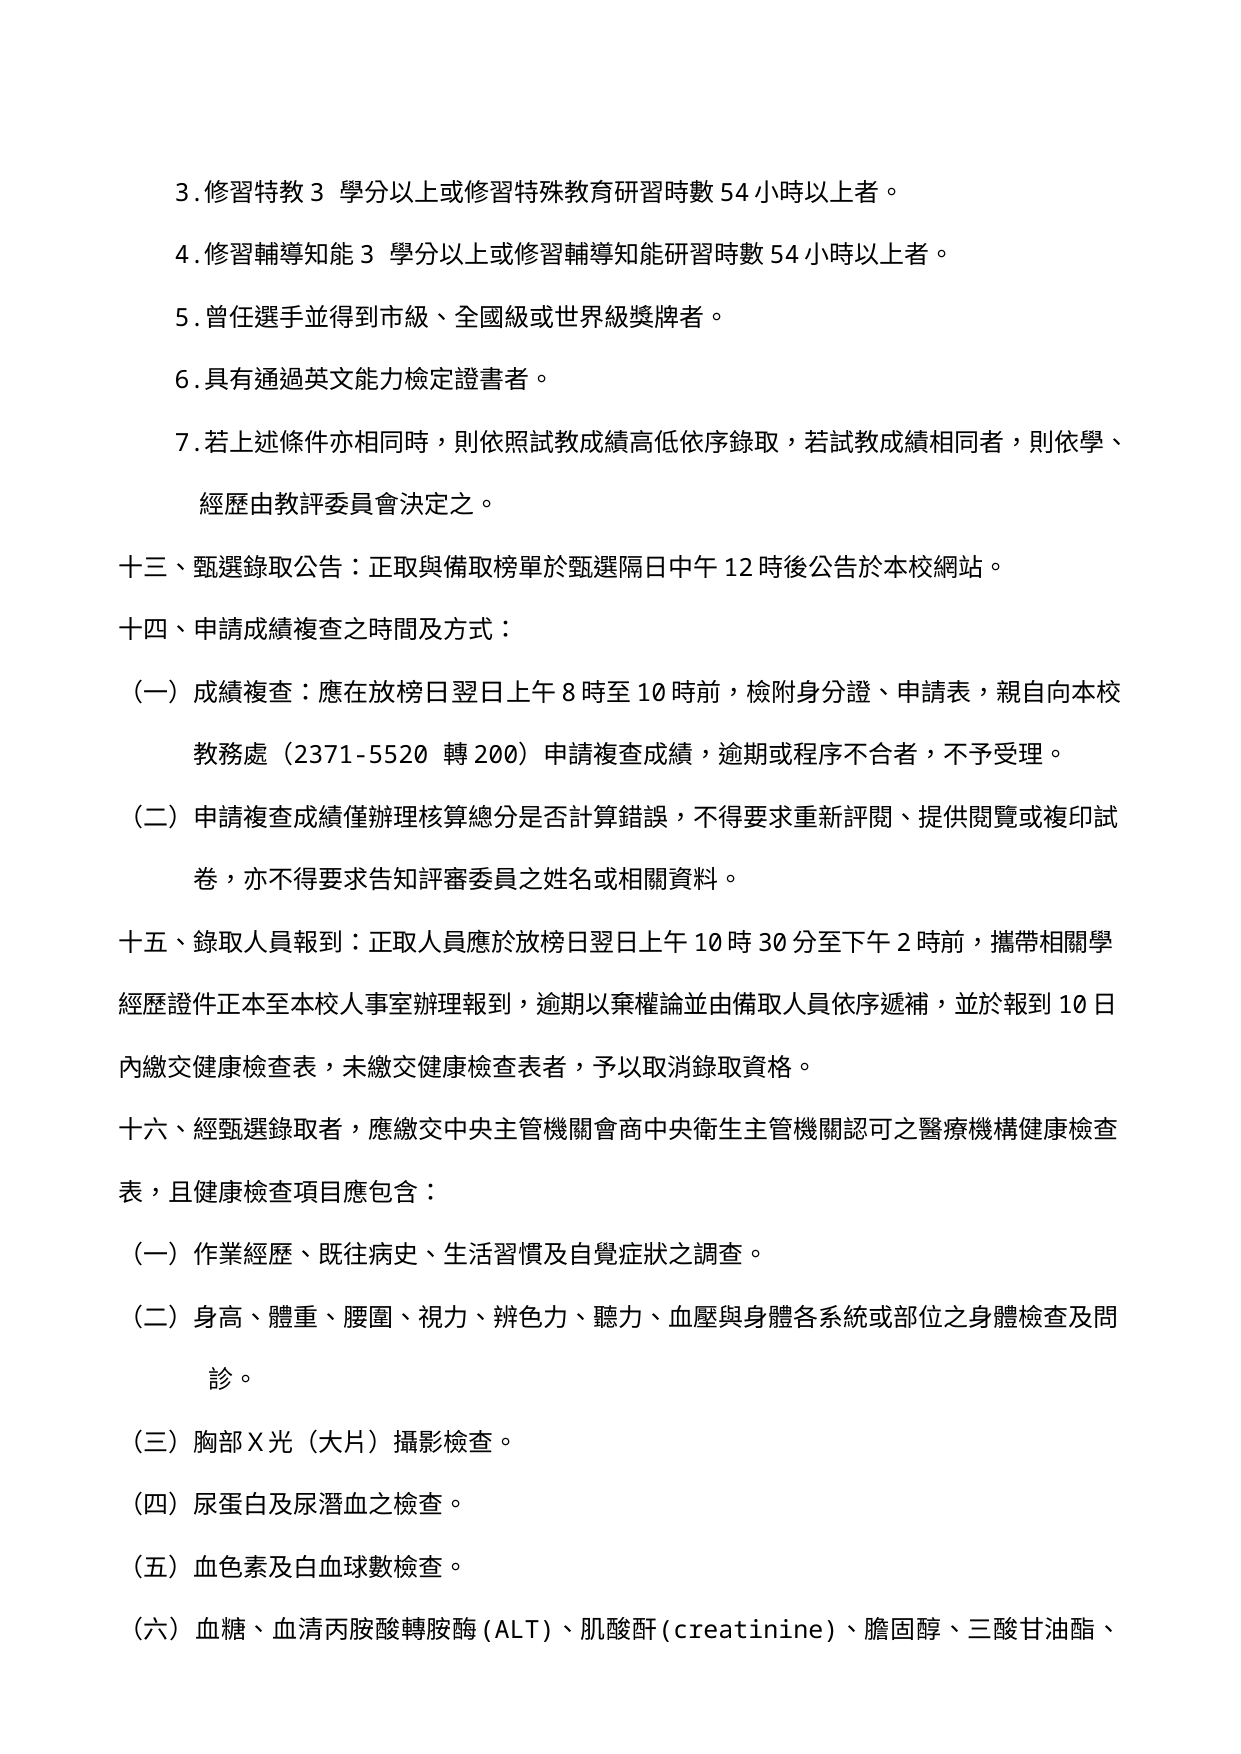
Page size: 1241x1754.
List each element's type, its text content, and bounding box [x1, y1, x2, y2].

text 十六、經甄選錄取者，應繳交中央主管機關會商中央衛生主管機關認可之醫療機構健康檢查表，且健康檢查項目應包含： [118, 1086, 1122, 1211]
text 7.若上述條件亦相同時，則依照試教成績高低依序錄取，若試教成績相同者，則依學、經歷由教評委員會決定之。 [174, 398, 1122, 523]
text 3.修習特教3 學分以上或修習特殊教育研習時數54小時以上者。 [118, 148, 1122, 211]
text （二）身高、體重、腰圍、視力、辨色力、聽力、血壓與身體各系統或部位之身體檢查及問 [118, 1273, 1122, 1336]
text （六）血糖、血清丙胺酸轉胺酶(ALT)、肌酸酐(creatinine)、膽固醇、三酸甘油酯、 [118, 1586, 1122, 1648]
text （五）血色素及白血球數檢查。 [118, 1523, 1122, 1586]
text 十四、申請成績複查之時間及方式： [118, 586, 1122, 648]
text 十三、甄選錄取公告：正取與備取榜單於甄選隔日中午12時後公告於本校網站。 [118, 523, 1122, 586]
text 6.具有通過英文能力檢定證書者。 [118, 336, 1122, 398]
text （二）申請複查成績僅辦理核算總分是否計算錯誤，不得要求重新評閱、提供閱覽或複印試卷，亦不得要求告知評審委員之姓名或相關資料。 [118, 773, 1122, 898]
text （三）胸部Ｘ光（大片）攝影檢查。 [118, 1398, 1122, 1461]
text （一）成績複查：應在放榜日翌日上午8時至10時前，檢附身分證、申請表，親自向本校教務處（2371-5520 轉200）申請複查成績，逾期或程序不合者，不予受理。 [118, 648, 1122, 773]
text 診。 [118, 1336, 1122, 1398]
text 5.曾任選手並得到市級、全國級或世界級獎牌者。 [118, 273, 1122, 336]
text 4.修習輔導知能3 學分以上或修習輔導知能研習時數54小時以上者。 [118, 211, 1122, 273]
text （一）作業經歷、既往病史、生活習慣及自覺症狀之調查。 [118, 1211, 1122, 1273]
text （四）尿蛋白及尿潛血之檢查。 [118, 1461, 1122, 1523]
text 十五、錄取人員報到：正取人員應於放榜日翌日上午10時30分至下午2時前，攜帶相關學經歷證件正本至本校人事室辦理報到，逾期以棄權論並由備取人員依序遞補，並於報到10日內繳交健康檢查表，未繳交健康檢查表者，予以取消錄取資格。 [118, 898, 1122, 1086]
